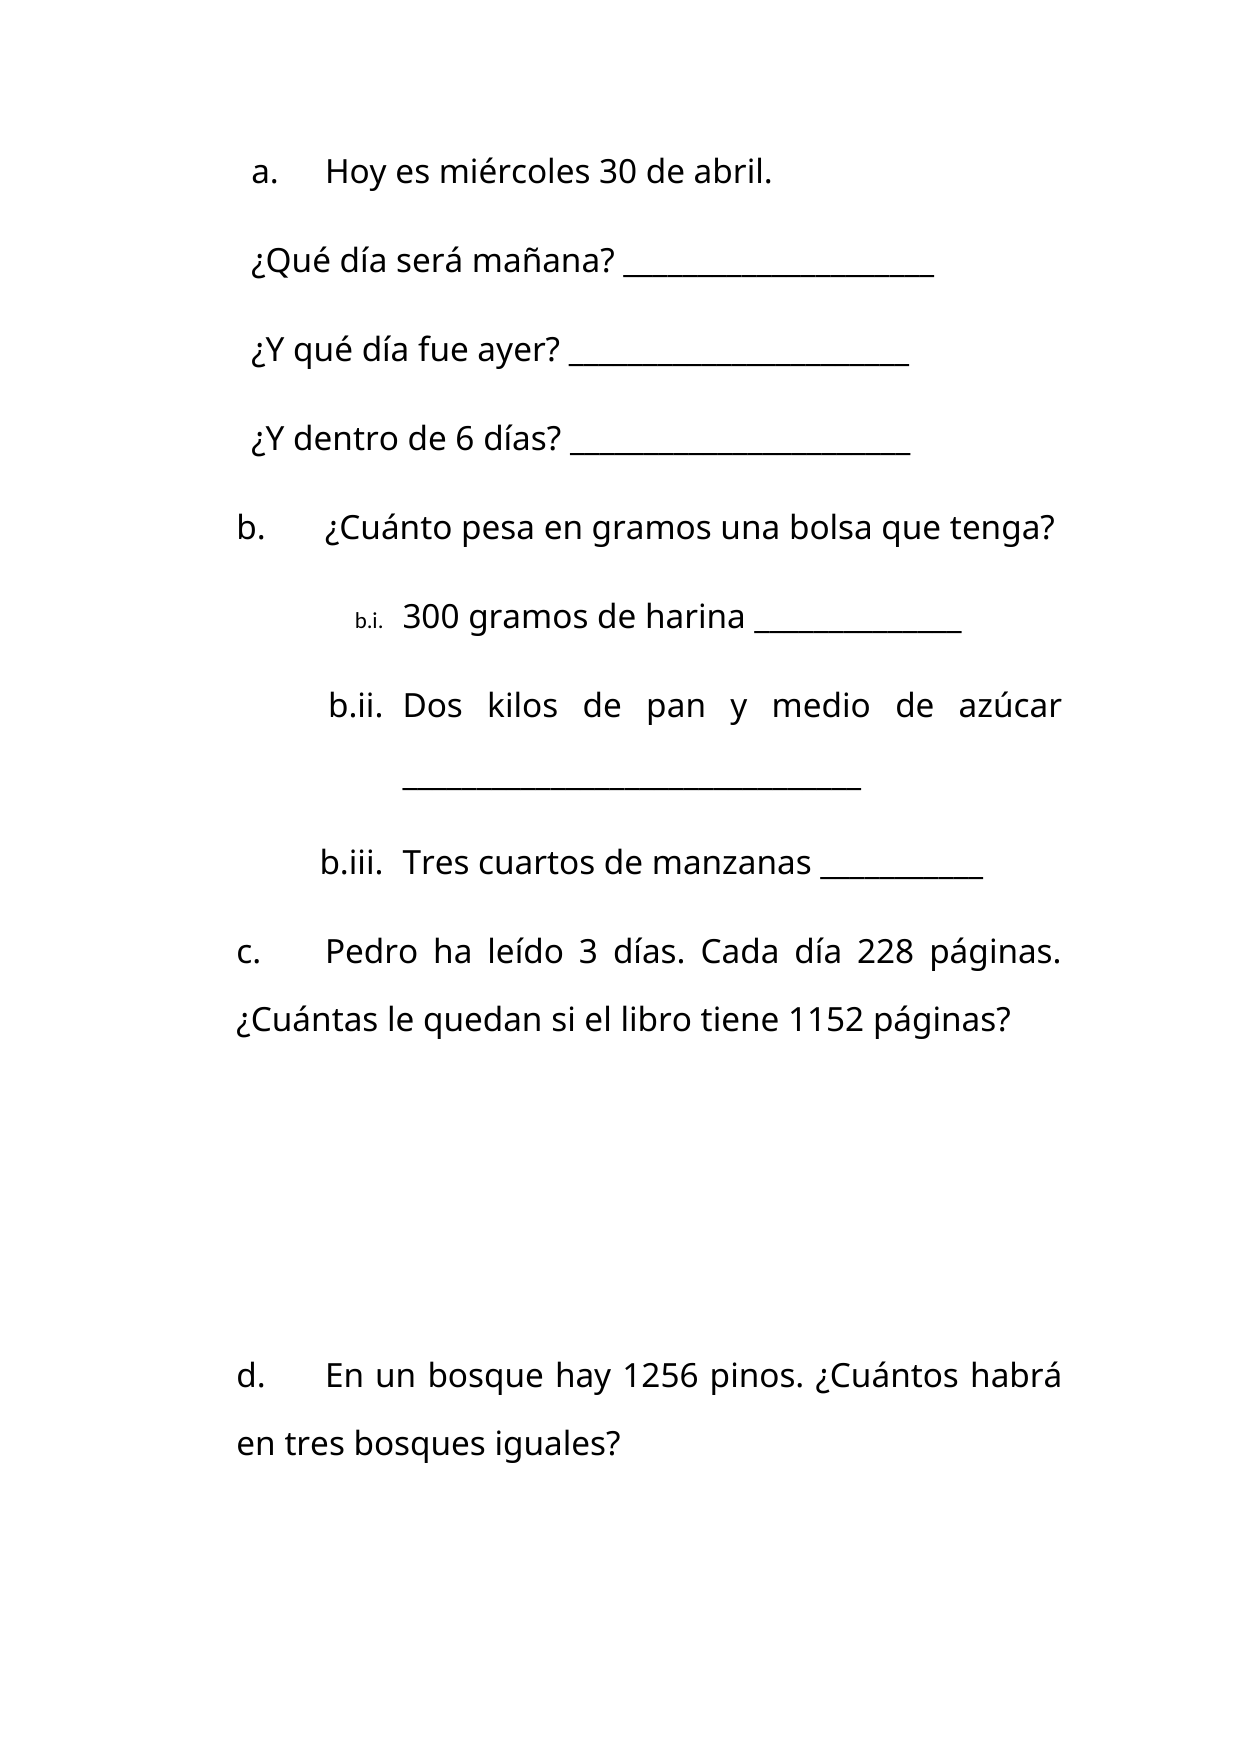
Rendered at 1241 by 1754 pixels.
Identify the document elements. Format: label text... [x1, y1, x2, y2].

list En un bosque hay 1256 pinos. ¿Cuántos habrá en tres bosques iguales? [236, 572, 1063, 685]
list Pedro ha leído 3 días. Cada día 228 páginas. ¿Cuántas le quedan si el libro tiene 1152 páginas? [236, 148, 1063, 261]
list Repasa de rojo las líneas rectas y de verde las curvas: [207, 907, 1063, 1020]
